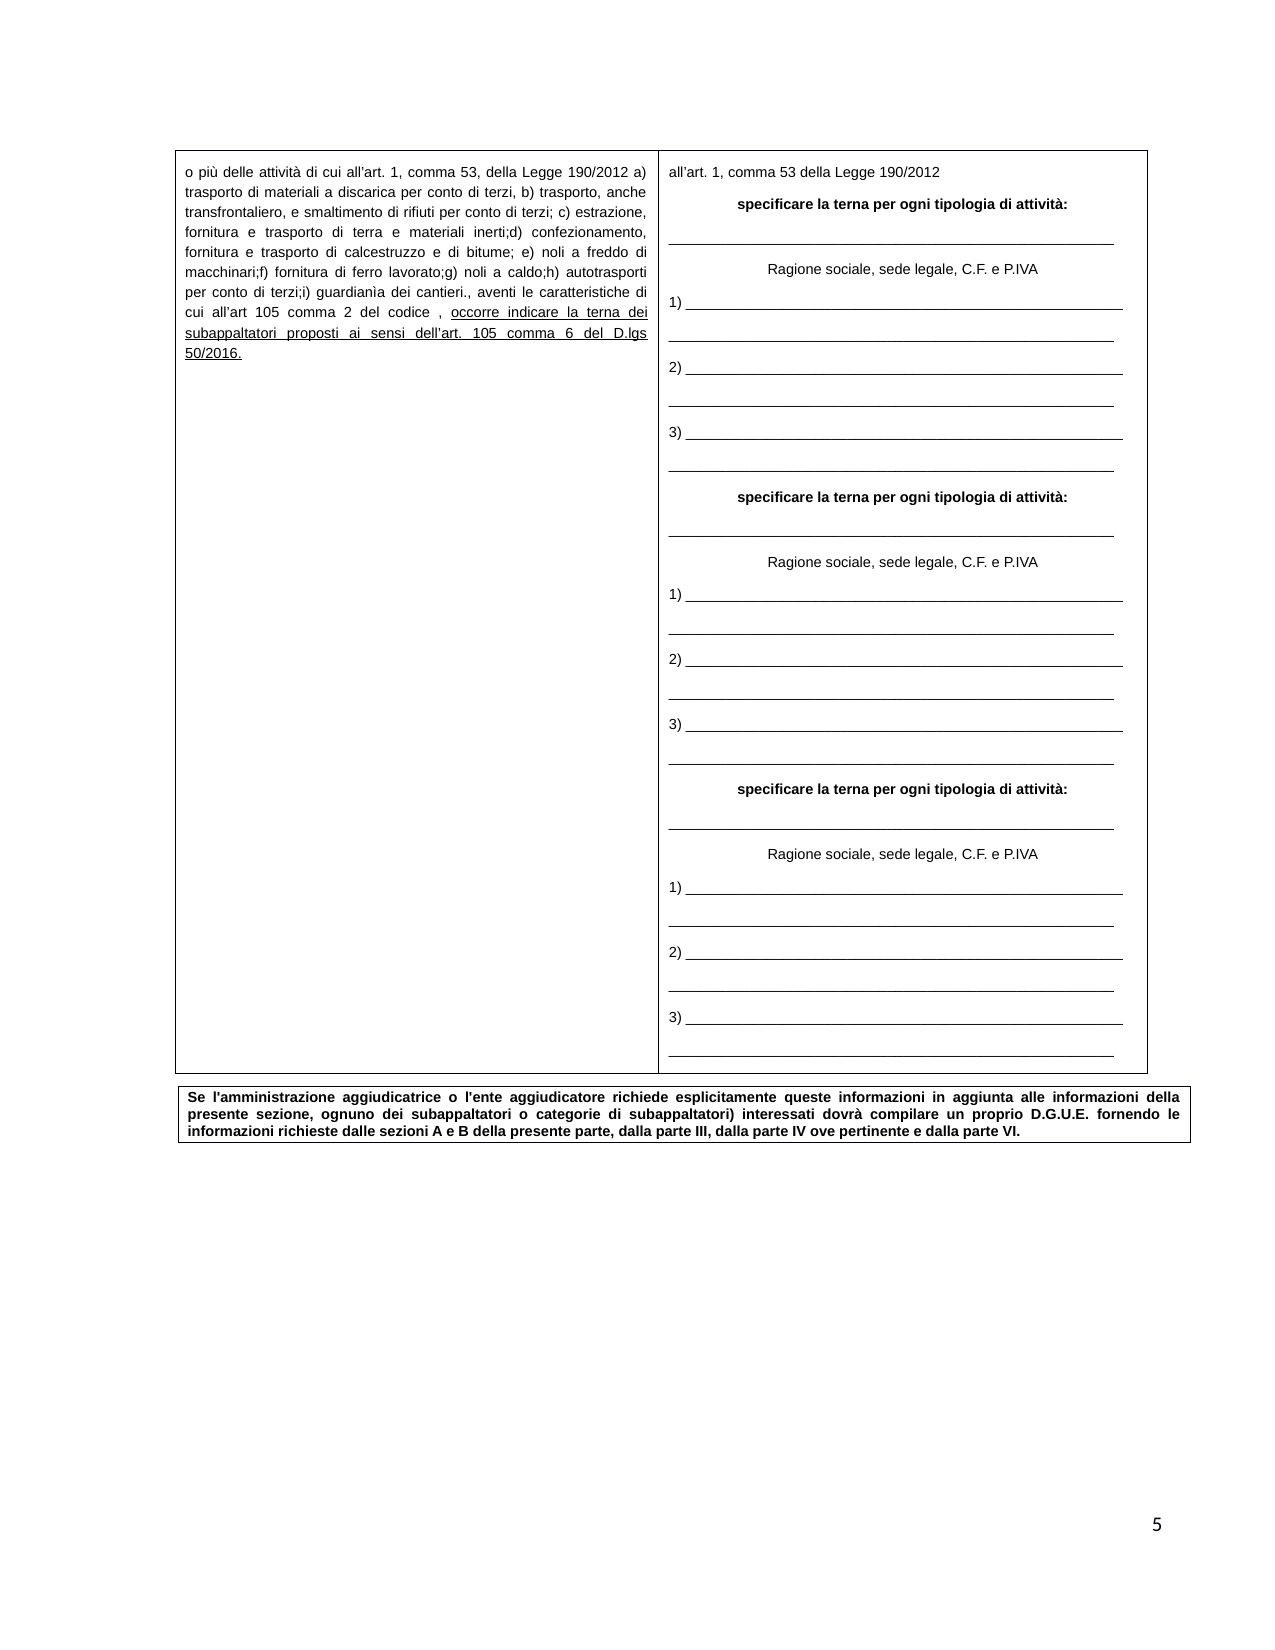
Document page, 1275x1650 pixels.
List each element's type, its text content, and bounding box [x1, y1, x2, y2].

table_cell all’art. 1, comma 53 della Legge 190/2012 specificare la terna per ogni tipologia di attività: _______________________________________________________ Ragione sociale, sede legale, C.F. e P.IVA 1) ______________________________________________________ _______________________________________________________ 2) ______________________________________________________ _______________________________________________________ 3) ______________________________________________________ _______________________________________________________ specificare la terna per ogni tipologia di attività: _______________________________________________________ Ragione sociale, sede legale, C.F. e P.IVA 1) ______________________________________________________ _______________________________________________________ 2) ______________________________________________________ _______________________________________________________ 3) ______________________________________________________ _______________________________________________________ specificare la terna per ogni tipologia di attività: _______________________________________________________ Ragione sociale, sede legale, C.F. e P.IVA 1) ______________________________________________________ _______________________________________________________ 2) ______________________________________________________ _______________________________________________________ 3) ______________________________________________________ _______________________________________________________ [659, 151, 1147, 1072]
title Se l'amministrazione aggiudicatrice o l'ente aggiudicatore richiede esplicitamente queste informazioni in aggiunta alle informazioni della presente sezione, ognuno dei subappaltatori o categorie di subappaltatori) interessati dovrà compilare un proprio D.G.U.E. fornendo le informazioni richieste dalle sezioni A e B della presente parte, dalla parte III, dalla parte IV ove pertinente e dalla parte VI. [179, 1087, 1190, 1142]
table_cell o più delle attività di cui all’art. 1, comma 53, della Legge 190/2012 a) trasporto di materiali a discarica per conto di terzi, b) trasporto, anche transfrontaliero, e smaltimento di rifiuti per conto di terzi; c) estrazione, fornitura e trasporto di terra e materiali inerti;d) confezionamento, fornitura e trasporto di calcestruzzo e di bitume; e) noli a freddo di macchinari;f) fornitura di ferro lavorato;g) noli a caldo;h) autotrasporti per conto di terzi;i) guardianìa dei cantieri., aventi le caratteristiche di cui all’art 105 comma 2 del codice , occorre indicare la terna dei subappaltatori proposti ai sensi dell’art. 105 comma 6 del D.lgs 50/2016. [176, 151, 658, 1072]
